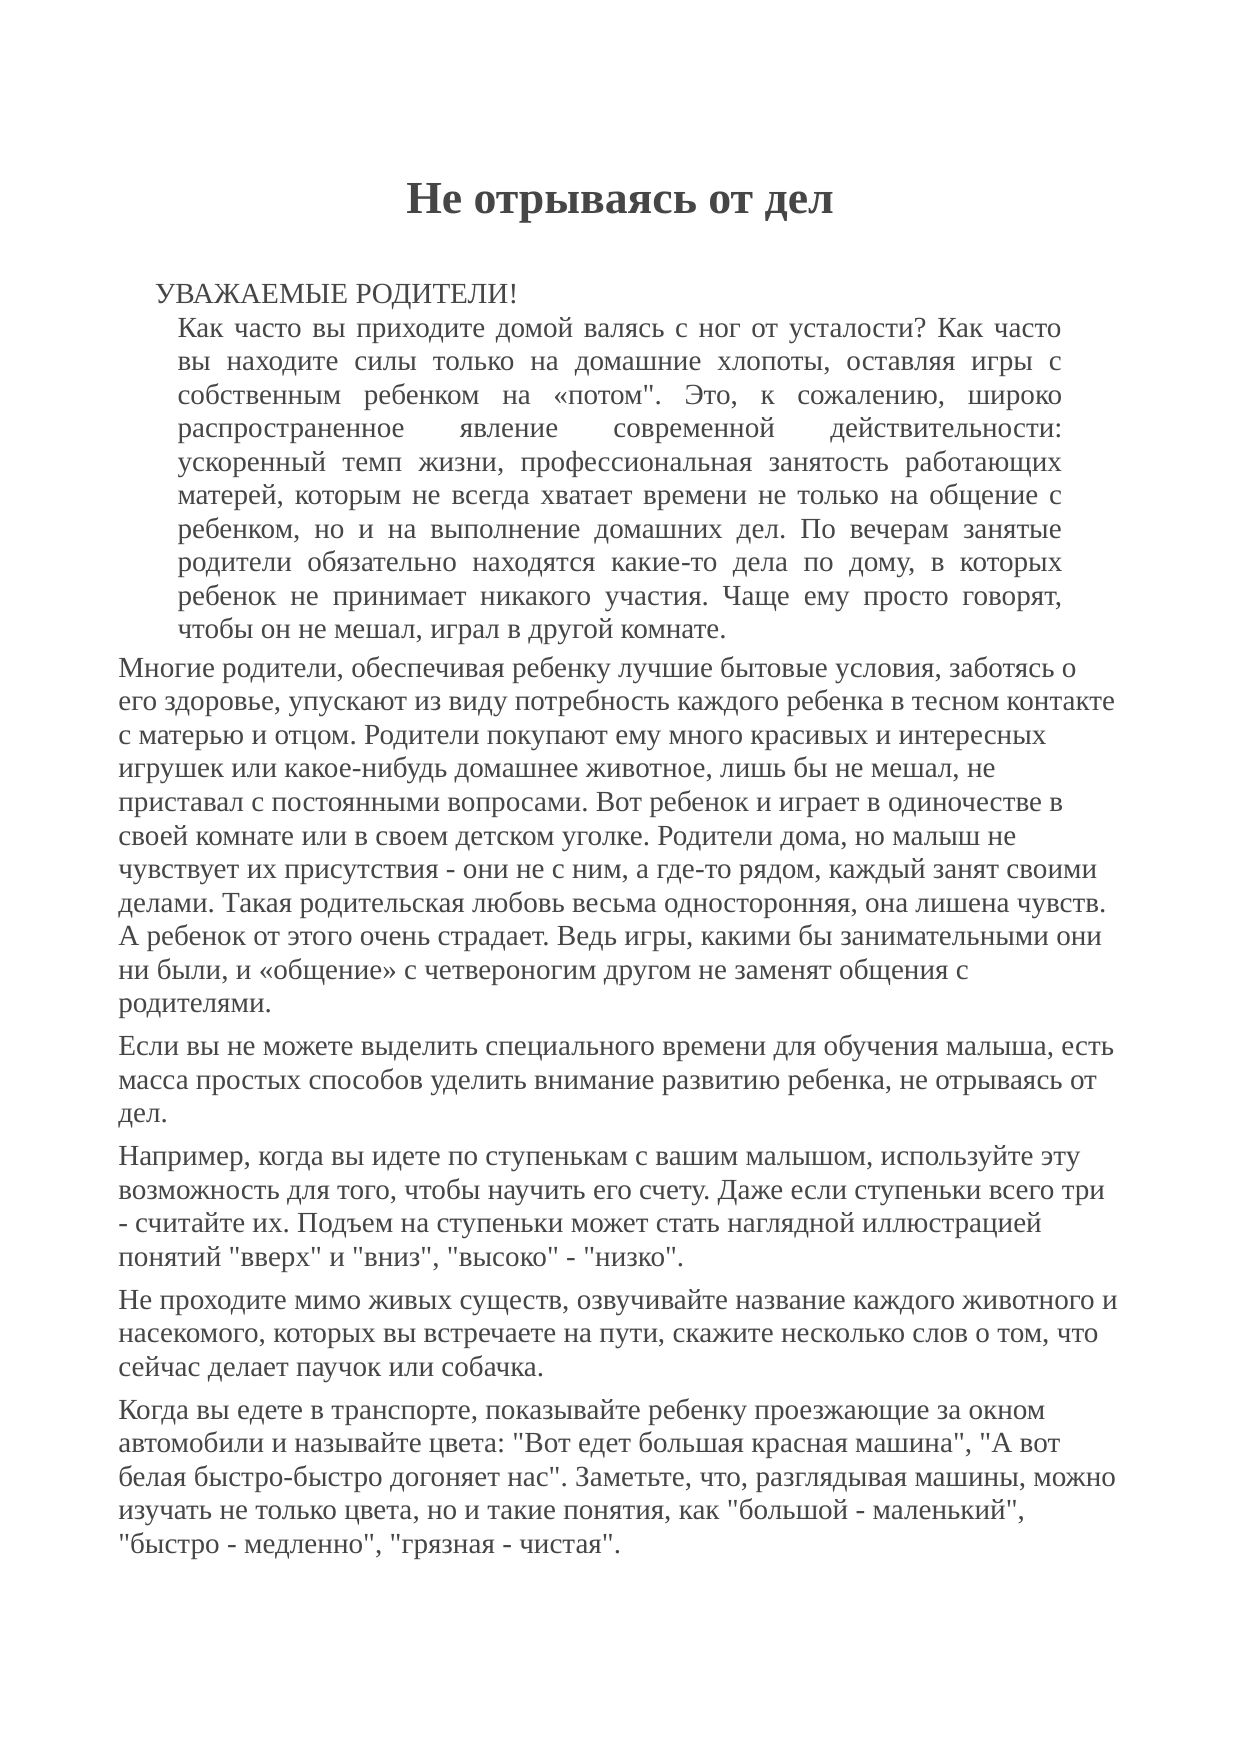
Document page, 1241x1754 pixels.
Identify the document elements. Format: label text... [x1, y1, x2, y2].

text Если вы не можете выделить специального времени для обучения малыша, есть масса простых способов уделить внимание развитию ребенка, не отрываясь от дел. [118, 1028, 1122, 1129]
text Как часто вы приходите домой валясь с ног от усталости? Как часто вы находите силы только на домашние хлопоты, оставляя игры с собственным ребенком на «потом". Это, к сожалению, широко распространенное явление современной действительности: ускоренный темп жизни, профессиональная занятость работающих матерей, которым не всегда хватает времени не только на общение с ребенком, но и на выполнение домашних дел. По вечерам занятые родители обязательно находятся какие‑то дела по дому, в которых ребенок не принимает никакого участия. Чаще ему просто говорят, чтобы он не мешал, играл в другой комнате. [177, 310, 1063, 645]
text Например, когда вы идете по ступенькам с вашим малышом, используйте эту возможность для того, чтобы научить его счету. Даже если ступеньки всего три - считайте их. Подъем на ступеньки может стать наглядной иллюстрацией понятий "вверх" и "вниз", "высоко" - "низко". [118, 1138, 1122, 1272]
text Многие родители, обеспечивая ребенку лучшие бытовые условия, заботясь о его здоровье, упускают из виду потребность каждого ребенка в тесном контакте с матерью и отцом. Родители покупают ему много красивых и интересных игрушек или какое‑нибудь домашнее животное, лишь бы не мешал, не приставал с постоянными вопросами. Вот ребенок и играет в одиночестве в своей комнате или в своем детском уголке. Родители дома, но малыш не чувствует их присутствия - они не с ним, а где‑то рядом, каждый занят своими делами. Такая родительская любовь весьма односторонняя, она лишена чувств. А ребенок от этого очень страдает. Ведь игры, какими бы занимательными они ни были, и «общение» с четвероногим другом не заменят общения с родителями. [118, 650, 1122, 1019]
text Когда вы едете в транспорте, показывайте ребенку проезжающие за окном автомобили и называйте цвета: "Вот едет большая красная машина", "А вот белая быстро-быстро догоняет нас". Заметьте, что, разглядывая машины, можно изучать не только цвета, но и такие понятия, как "большой - маленький", "быстро - медленно", "грязная - чистая". [118, 1392, 1122, 1559]
text Не проходите мимо живых существ, озвучивайте название каждого животного и насекомого, которых вы встречаете на пути, скажите несколько слов о том, что сейчас делает паучок или собачка. [118, 1282, 1122, 1382]
text УВАЖАЕМЫЕ РОДИТЕЛИ! [118, 276, 1063, 310]
text Не отрываясь от дел [177, 171, 1063, 223]
